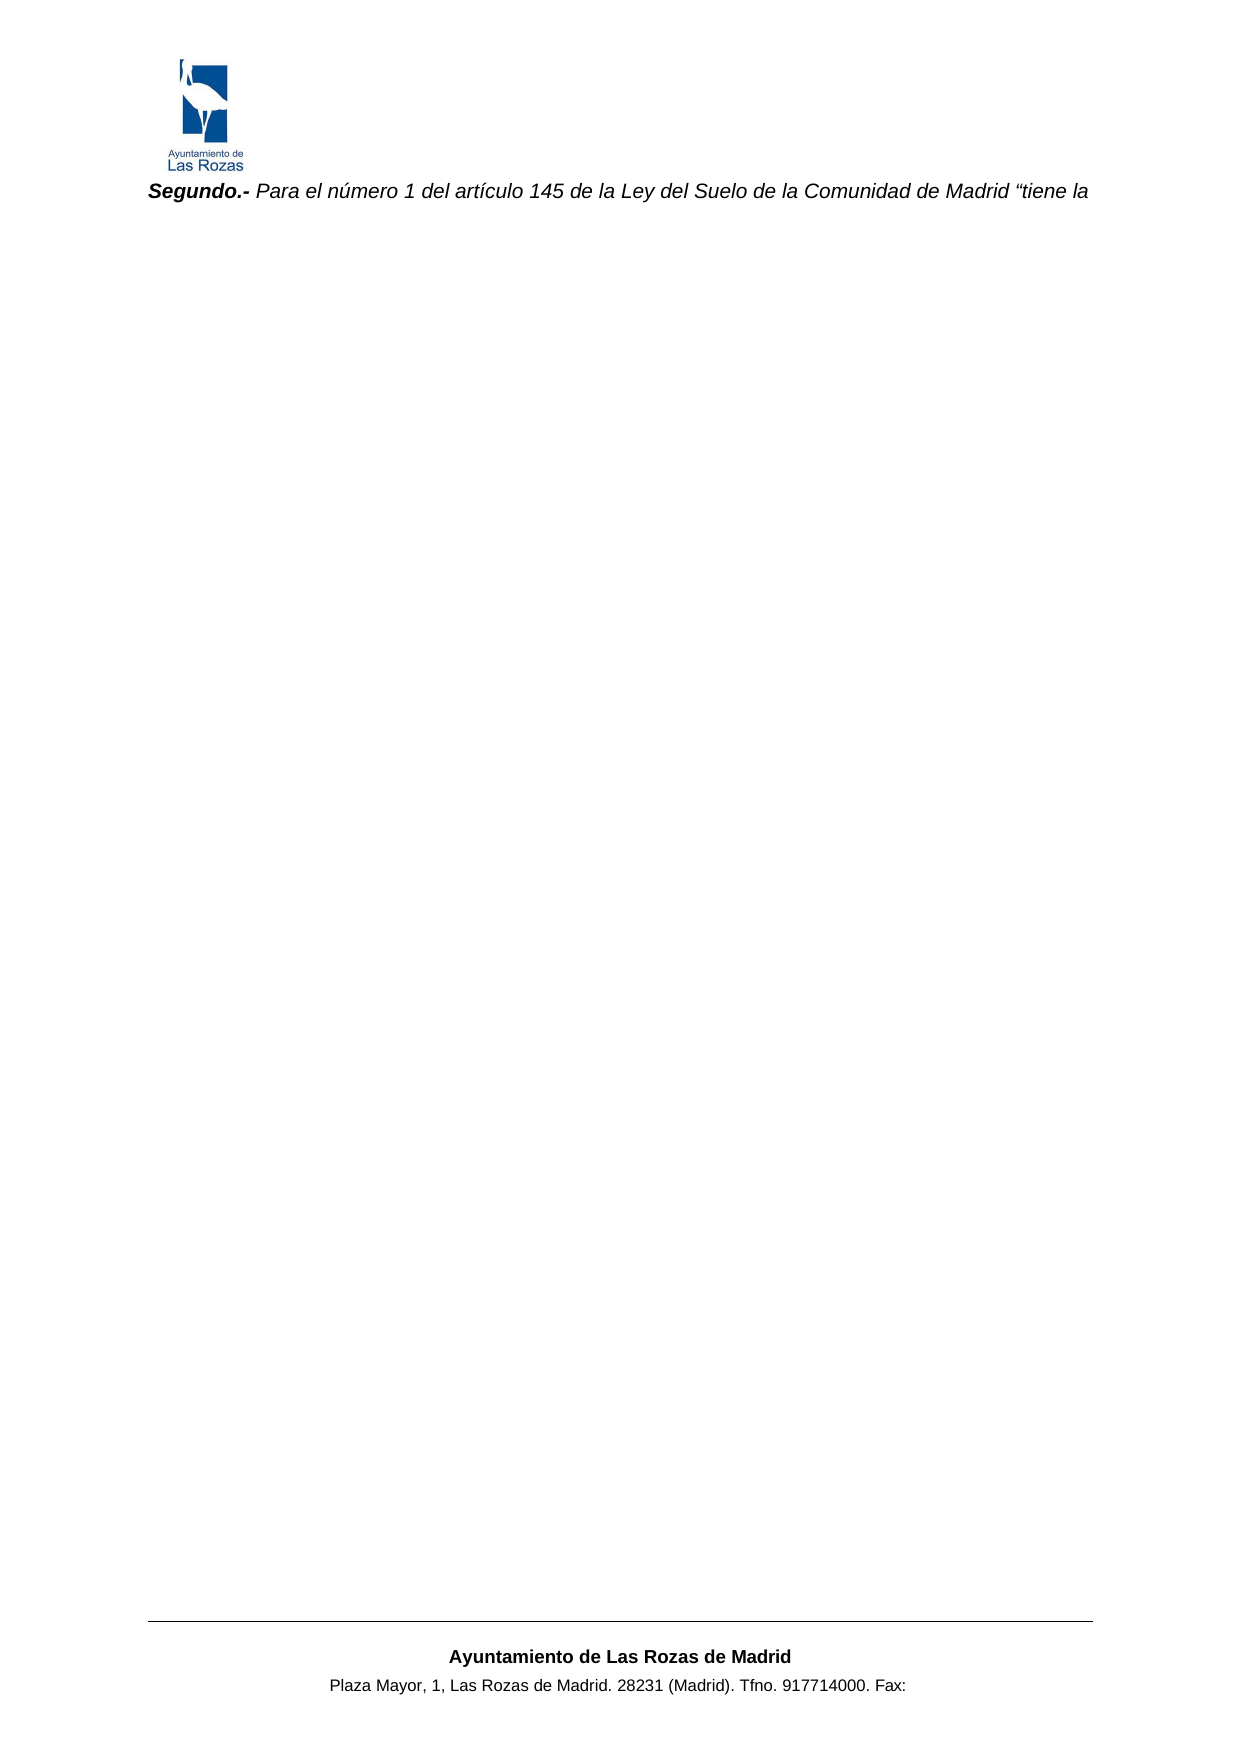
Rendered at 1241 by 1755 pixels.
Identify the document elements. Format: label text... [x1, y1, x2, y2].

text Segundo.- Para el número 1 del artículo 145 de la Ley del Suelo de la Comunidad de Madrid “tiene la [148, 179, 1108, 203]
